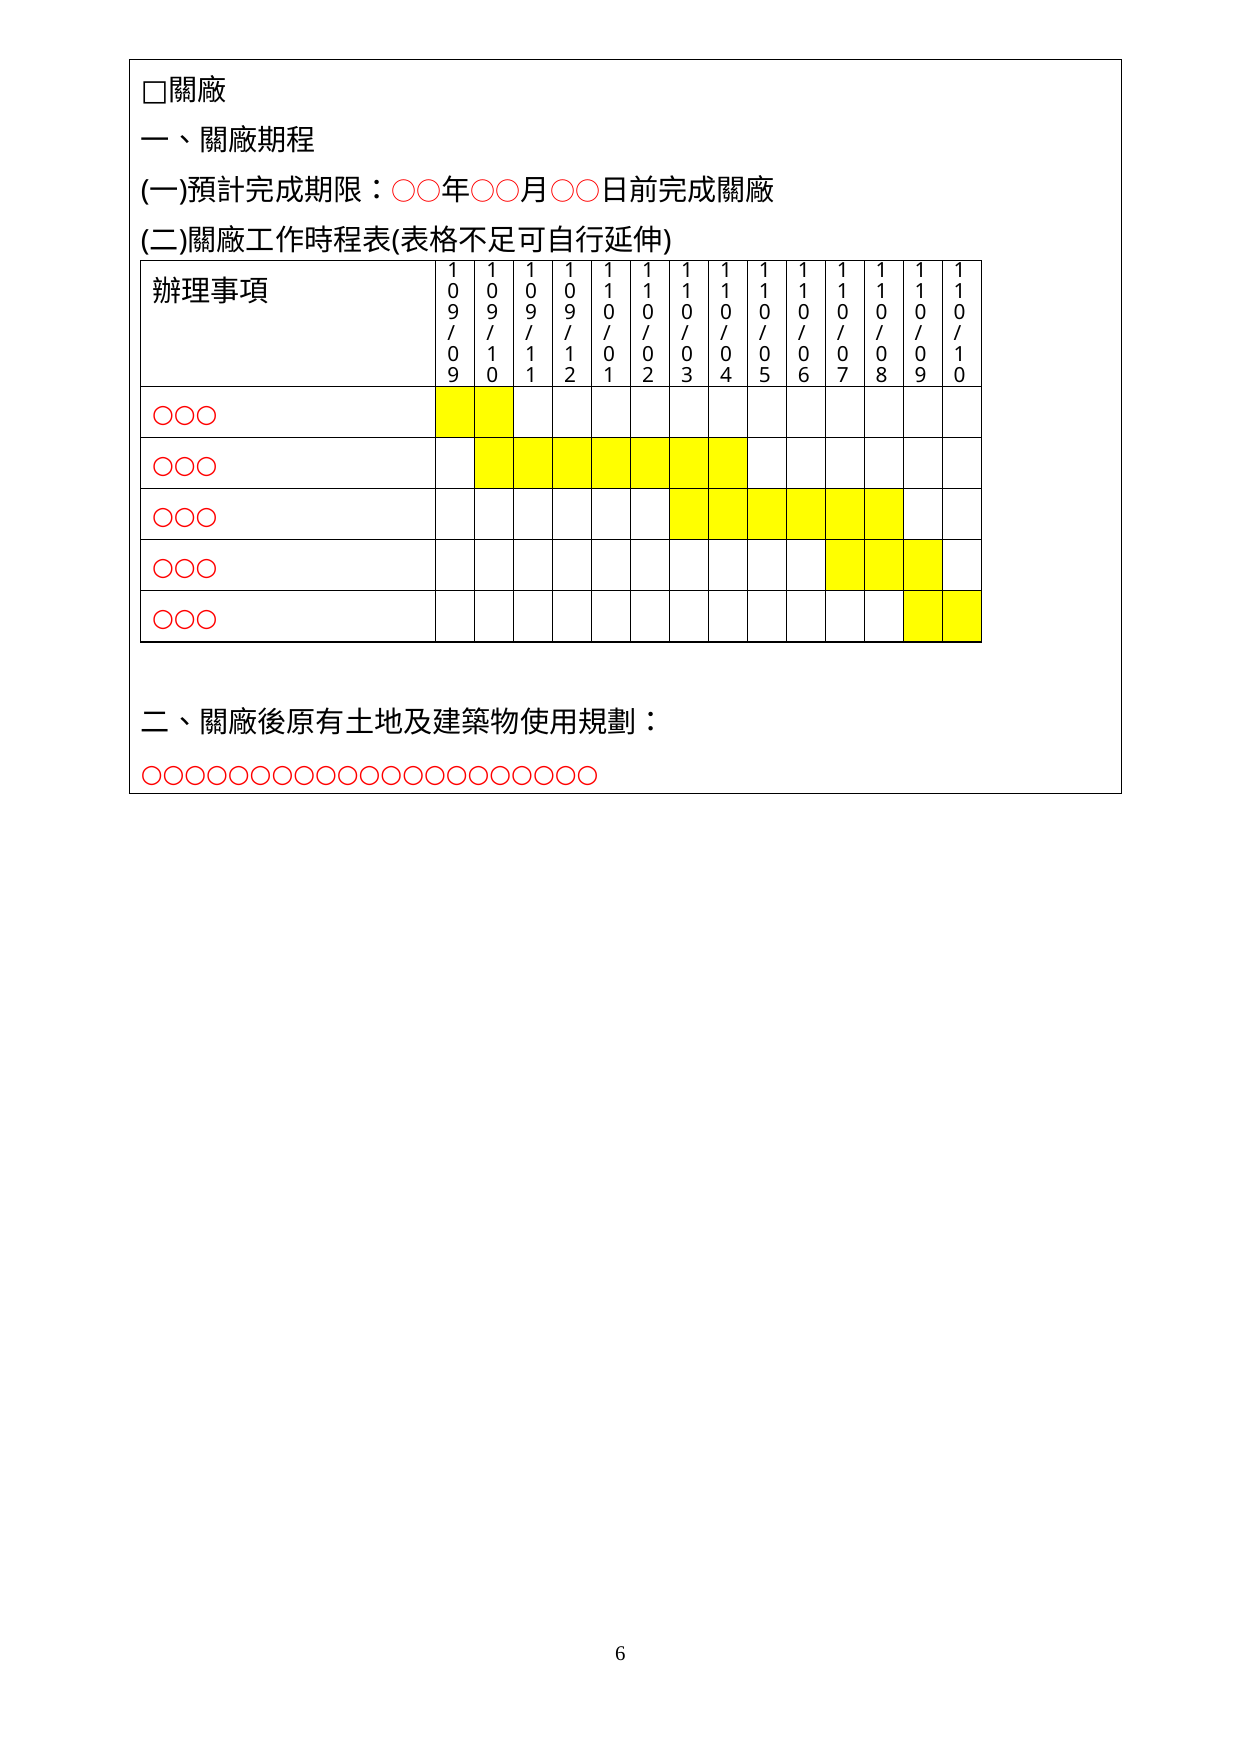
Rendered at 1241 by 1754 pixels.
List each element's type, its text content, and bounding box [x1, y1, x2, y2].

table_cell [865, 387, 903, 437]
table_cell [436, 387, 474, 437]
table_cell [709, 540, 747, 590]
table_header 110/10 [943, 261, 981, 386]
table_header 110/04 [709, 261, 747, 386]
table_cell [943, 438, 981, 488]
table_cell [787, 387, 825, 437]
table_header 110/06 [787, 261, 825, 386]
table_cell [904, 591, 942, 641]
table_cell [592, 591, 630, 641]
table_cell [943, 540, 981, 590]
table_cell [748, 438, 786, 488]
table_cell [787, 540, 825, 590]
table_cell [748, 540, 786, 590]
table_header 109/10 [475, 261, 513, 386]
table_cell [787, 489, 825, 539]
table_cell ○○○ [141, 591, 435, 641]
table_cell [943, 591, 981, 641]
table_cell [787, 591, 825, 641]
table_cell [436, 438, 474, 488]
table_header 110/07 [826, 261, 864, 386]
table_cell [514, 591, 552, 641]
table_cell [592, 438, 630, 488]
table_cell [592, 540, 630, 590]
table_cell [514, 438, 552, 488]
table_cell [709, 387, 747, 437]
table_cell [904, 489, 942, 539]
table_cell [436, 489, 474, 539]
table_cell [904, 540, 942, 590]
table_header 110/03 [670, 261, 708, 386]
table_header 110/09 [904, 261, 942, 386]
table_cell ○○○ [141, 387, 435, 437]
table_cell [553, 591, 591, 641]
table_cell [904, 438, 942, 488]
table_cell [514, 489, 552, 539]
table_header 110/01 [592, 261, 630, 386]
table_cell [748, 489, 786, 539]
table_cell [475, 387, 513, 437]
table_cell [943, 387, 981, 437]
table_header 109/12 [553, 261, 591, 386]
table_header 110/05 [748, 261, 786, 386]
table_cell [826, 387, 864, 437]
table_cell [670, 540, 708, 590]
table_cell ○○○ [141, 438, 435, 488]
table_header 110/08 [865, 261, 903, 386]
table_header 110/02 [631, 261, 669, 386]
table_cell [514, 540, 552, 590]
table_cell [826, 438, 864, 488]
table_cell ○○○ [141, 540, 435, 590]
table_header 109/11 [514, 261, 552, 386]
table_header 109/09 [436, 261, 474, 386]
table_cell [553, 540, 591, 590]
table_cell [436, 540, 474, 590]
table_cell [631, 438, 669, 488]
table_cell [670, 438, 708, 488]
table_cell [475, 438, 513, 488]
table_cell [553, 387, 591, 437]
table_cell [709, 591, 747, 641]
table_cell [436, 591, 474, 641]
table_cell [826, 540, 864, 590]
table_cell [865, 489, 903, 539]
table_cell ○○○ [141, 489, 435, 539]
table_cell [748, 387, 786, 437]
table_cell [670, 489, 708, 539]
table_cell [943, 489, 981, 539]
table_header □關廠 一、關廠期程 (一)預計完成期限：○○年○○月○○日前完成關廠 (二)關廠工作時程表(表格不足可自行延伸) 二、關廠後原有土地及建築物使用規劃： ○○○○○○○○○○○○○○○○○○○○○ [130, 60, 1121, 792]
table_cell [553, 489, 591, 539]
table_cell [826, 489, 864, 539]
table_cell [631, 591, 669, 641]
table_cell [787, 438, 825, 488]
table_cell [475, 489, 513, 539]
table_cell [592, 489, 630, 539]
table_header 辦理事項 [141, 261, 435, 386]
table_cell [475, 591, 513, 641]
table_cell [865, 540, 903, 590]
table_cell [904, 387, 942, 437]
table_cell [826, 591, 864, 641]
table_cell [631, 540, 669, 590]
table_cell [514, 387, 552, 437]
table_cell [670, 387, 708, 437]
table_cell [670, 591, 708, 641]
table_cell [631, 387, 669, 437]
table_cell [748, 591, 786, 641]
table_cell [709, 489, 747, 539]
table_cell [709, 438, 747, 488]
table_cell [475, 540, 513, 590]
table_cell [865, 438, 903, 488]
table_cell [592, 387, 630, 437]
table_cell [631, 489, 669, 539]
table_cell [553, 438, 591, 488]
table_cell [865, 591, 903, 641]
